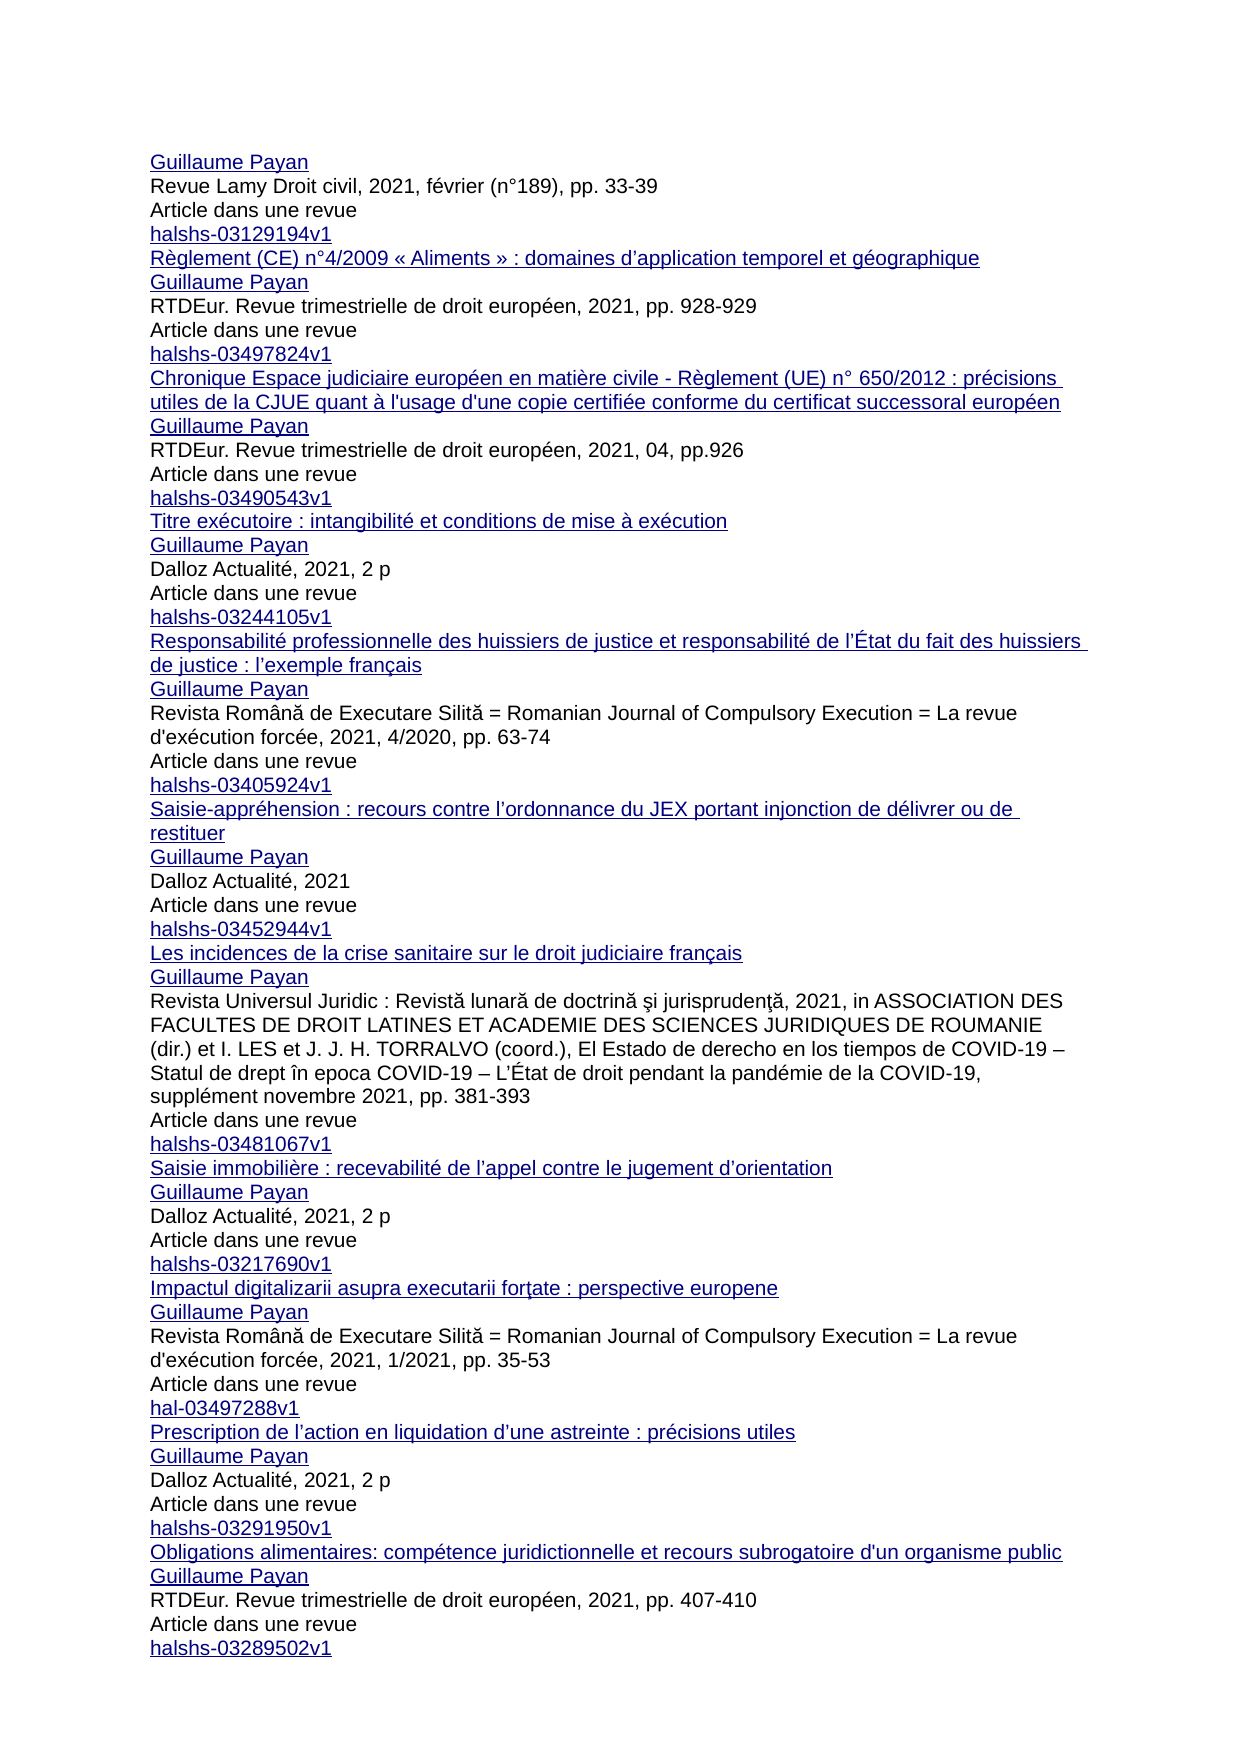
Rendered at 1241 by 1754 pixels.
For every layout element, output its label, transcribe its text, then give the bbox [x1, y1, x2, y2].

table_cell Guillaume Payan Revue Lamy Droit civil, 2021, février (n°189), pp. 33-39 Article dans une revue halshs-03129194v1 [150, 150, 1090, 246]
table_cell Impactul digitalizarii asupra executarii forţate : perspective europene Guillaume Payan Revista Română de Executare Silită = Romanian Journal of Compulsory Execution = La revue d'exécution forcée, 2021, 1/2021, pp. 35-53 Article dans une revue hal-03497288v1 [150, 1276, 1090, 1420]
table_cell Obligations alimentaires: compétence juridictionnelle et recours subrogatoire d'un organisme public Guillaume Payan RTDEur. Revue trimestrielle de droit européen, 2021, pp. 407-410 Article dans une revue halshs-03289502v1 [150, 1540, 1090, 1659]
table_cell Titre exécutoire : intangibilité et conditions de mise à exécution Guillaume Payan Dalloz Actualité, 2021, 2 p Article dans une revue halshs-03244105v1 [150, 509, 1090, 629]
table_cell Saisie-appréhension : recours contre l’ordonnance du JEX portant injonction de délivrer ou de restituer Guillaume Payan Dalloz Actualité, 2021 Article dans une revue halshs-03452944v1 [150, 797, 1090, 941]
table_cell Responsabilité professionnelle des huissiers de justice et responsabilité de l’État du fait des huissiers de justice : l’exemple français Guillaume Payan Revista Română de Executare Silită = Romanian Journal of Compulsory Execution = La revue d'exécution forcée, 2021, 4/2020, pp. 63-74 Article dans une revue halshs-03405924v1 [150, 629, 1090, 797]
table_cell Saisie immobilière : recevabilité de l’appel contre le jugement d’orientation Guillaume Payan Dalloz Actualité, 2021, 2 p Article dans une revue halshs-03217690v1 [150, 1156, 1090, 1276]
table_cell Chronique Espace judiciaire européen en matière civile - Règlement (UE) n° 650/2012 : précisions utiles de la CJUE quant à l'usage d'une copie certifiée conforme du certificat successoral européen Guillaume Payan RTDEur. Revue trimestrielle de droit européen, 2021, 04, pp.926 Article dans une revue halshs-03490543v1 [150, 366, 1090, 509]
table_cell Règlement (CE) n°4/2009 « Aliments » : domaines d’application temporel et géographique Guillaume Payan RTDEur. Revue trimestrielle de droit européen, 2021, pp. 928-929 Article dans une revue halshs-03497824v1 [150, 246, 1090, 366]
table_cell Les incidences de la crise sanitaire sur le droit judiciaire français Guillaume Payan Revista Universul Juridic : Revistă lunară de doctrină şi jurisprudenţă, 2021, in ASSOCIATION DES FACULTES DE DROIT LATINES ET ACADEMIE DES SCIENCES JURIDIQUES DE ROUMANIE (dir.) et I. LES et J. J. H. TORRALVO (coord.), El Estado de derecho en los tiempos de COVID-19 – Statul de drept în epoca COVID-19 – L’État de droit pendant la pandémie de la COVID-19, supplément novembre 2021, pp. 381-393 Article dans une revue halshs-03481067v1 [150, 941, 1090, 1156]
table_cell Prescription de l’action en liquidation d’une astreinte : précisions utiles Guillaume Payan Dalloz Actualité, 2021, 2 p Article dans une revue halshs-03291950v1 [150, 1420, 1090, 1539]
